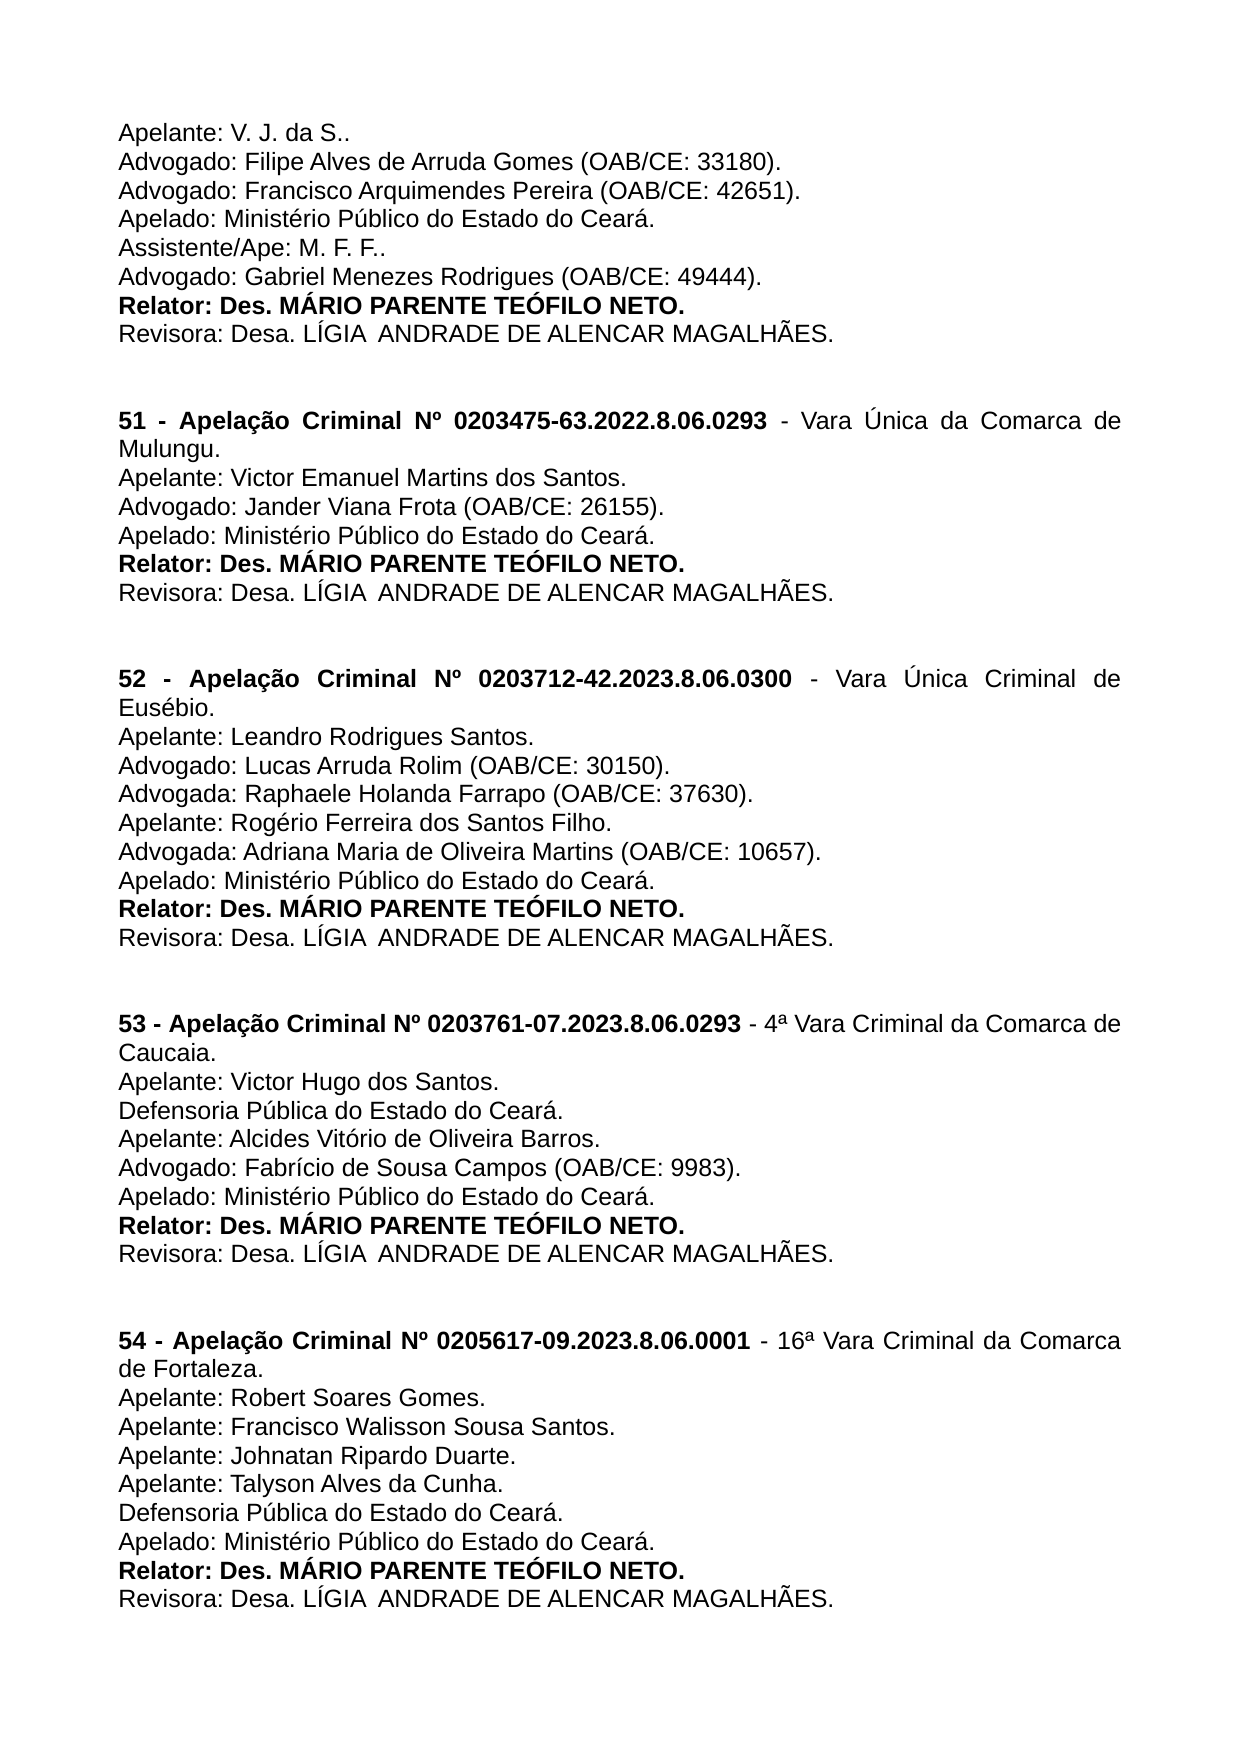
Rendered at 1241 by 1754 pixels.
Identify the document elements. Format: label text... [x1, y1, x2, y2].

text Apelante: V. J. da S.. [118, 118, 1122, 147]
text Apelante: Johnatan Ripardo Duarte. [118, 1441, 1122, 1469]
text Revisora: Desa. LÍGIA ANDRADE DE ALENCAR MAGALHÃES. [118, 923, 1122, 952]
text Advogada: Raphaele Holanda Farrapo (OAB/CE: 37630). [118, 779, 1122, 808]
text Revisora: Desa. LÍGIA ANDRADE DE ALENCAR MAGALHÃES. [118, 319, 1122, 348]
text Apelado: Ministério Público do Estado do Ceará. [118, 204, 1122, 233]
text Defensoria Pública do Estado do Ceará. [118, 1096, 1122, 1124]
text 54 - Apelação Criminal Nº 0205617-09.2023.8.06.0001 - 16ª Vara Criminal da Comarca de Fortaleza. [118, 1326, 1122, 1383]
text Advogado: Gabriel Menezes Rodrigues (OAB/CE: 49444). [118, 262, 1122, 291]
text Assistente/Ape: M. F. F.. [118, 233, 1122, 262]
text Defensoria Pública do Estado do Ceará. [118, 1498, 1122, 1527]
text Relator: Des. MÁRIO PARENTE TEÓFILO NETO. [118, 1556, 1122, 1584]
text Advogada: Adriana Maria de Oliveira Martins (OAB/CE: 10657). [118, 837, 1122, 866]
text Relator: Des. MÁRIO PARENTE TEÓFILO NETO. [118, 894, 1122, 923]
text Advogado: Fabrício de Sousa Campos (OAB/CE: 9983). [118, 1153, 1122, 1182]
text Apelado: Ministério Público do Estado do Ceará. [118, 521, 1122, 549]
text Advogado: Francisco Arquimendes Pereira (OAB/CE: 42651). [118, 176, 1122, 204]
text Revisora: Desa. LÍGIA ANDRADE DE ALENCAR MAGALHÃES. [118, 1584, 1122, 1613]
text Apelante: Victor Emanuel Martins dos Santos. [118, 463, 1122, 492]
text Apelante: Leandro Rodrigues Santos. [118, 722, 1122, 751]
text Advogado: Jander Viana Frota (OAB/CE: 26155). [118, 492, 1122, 521]
text Apelante: Victor Hugo dos Santos. [118, 1067, 1122, 1096]
text Apelado: Ministério Público do Estado do Ceará. [118, 1182, 1122, 1211]
text Apelado: Ministério Público do Estado do Ceará. [118, 1527, 1122, 1556]
text Revisora: Desa. LÍGIA ANDRADE DE ALENCAR MAGALHÃES. [118, 1239, 1122, 1268]
text 51 - Apelação Criminal Nº 0203475-63.2022.8.06.0293 - Vara Única da Comarca de Mulungu. [118, 406, 1122, 463]
text Apelante: Alcides Vitório de Oliveira Barros. [118, 1124, 1122, 1153]
text Advogado: Filipe Alves de Arruda Gomes (OAB/CE: 33180). [118, 147, 1122, 176]
text Apelante: Francisco Walisson Sousa Santos. [118, 1412, 1122, 1441]
text Advogado: Lucas Arruda Rolim (OAB/CE: 30150). [118, 751, 1122, 779]
text Apelante: Talyson Alves da Cunha. [118, 1469, 1122, 1498]
text Apelante: Robert Soares Gomes. [118, 1383, 1122, 1412]
text Apelante: Rogério Ferreira dos Santos Filho. [118, 808, 1122, 837]
text Relator: Des. MÁRIO PARENTE TEÓFILO NETO. [118, 291, 1122, 319]
text 52 - Apelação Criminal Nº 0203712-42.2023.8.06.0300 - Vara Única Criminal de Eusébio. [118, 664, 1122, 722]
text Revisora: Desa. LÍGIA ANDRADE DE ALENCAR MAGALHÃES. [118, 578, 1122, 607]
text Apelado: Ministério Público do Estado do Ceará. [118, 866, 1122, 894]
text 53 - Apelação Criminal Nº 0203761-07.2023.8.06.0293 - 4ª Vara Criminal da Comarca de Caucaia. [118, 1009, 1122, 1067]
text Relator: Des. MÁRIO PARENTE TEÓFILO NETO. [118, 1211, 1122, 1239]
text Relator: Des. MÁRIO PARENTE TEÓFILO NETO. [118, 549, 1122, 578]
